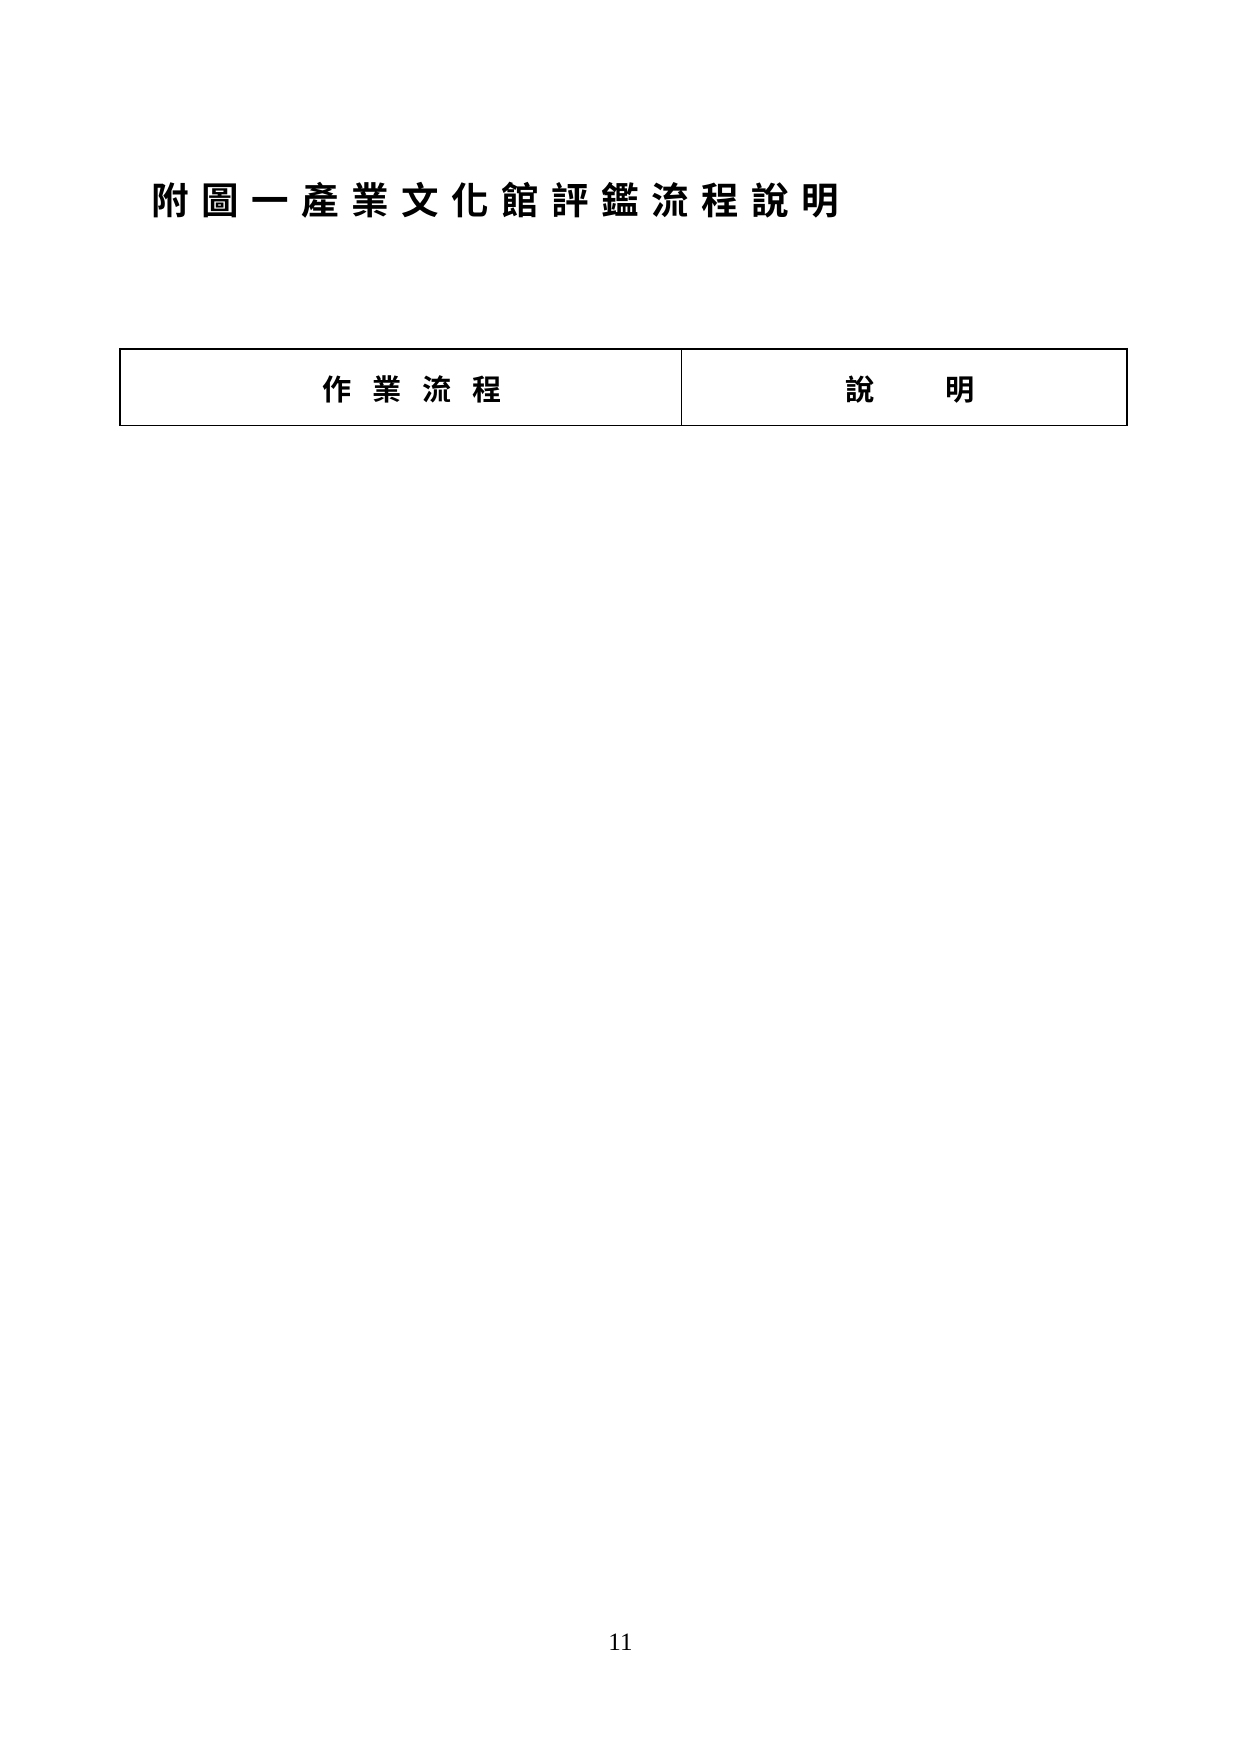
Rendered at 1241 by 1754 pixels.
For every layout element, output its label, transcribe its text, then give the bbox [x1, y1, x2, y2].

table_header 作業流程 [121, 350, 681, 425]
text 附圖一產業文化館評鑑流程說明 [129, 160, 1120, 235]
table_header 說 明 [682, 350, 1126, 425]
